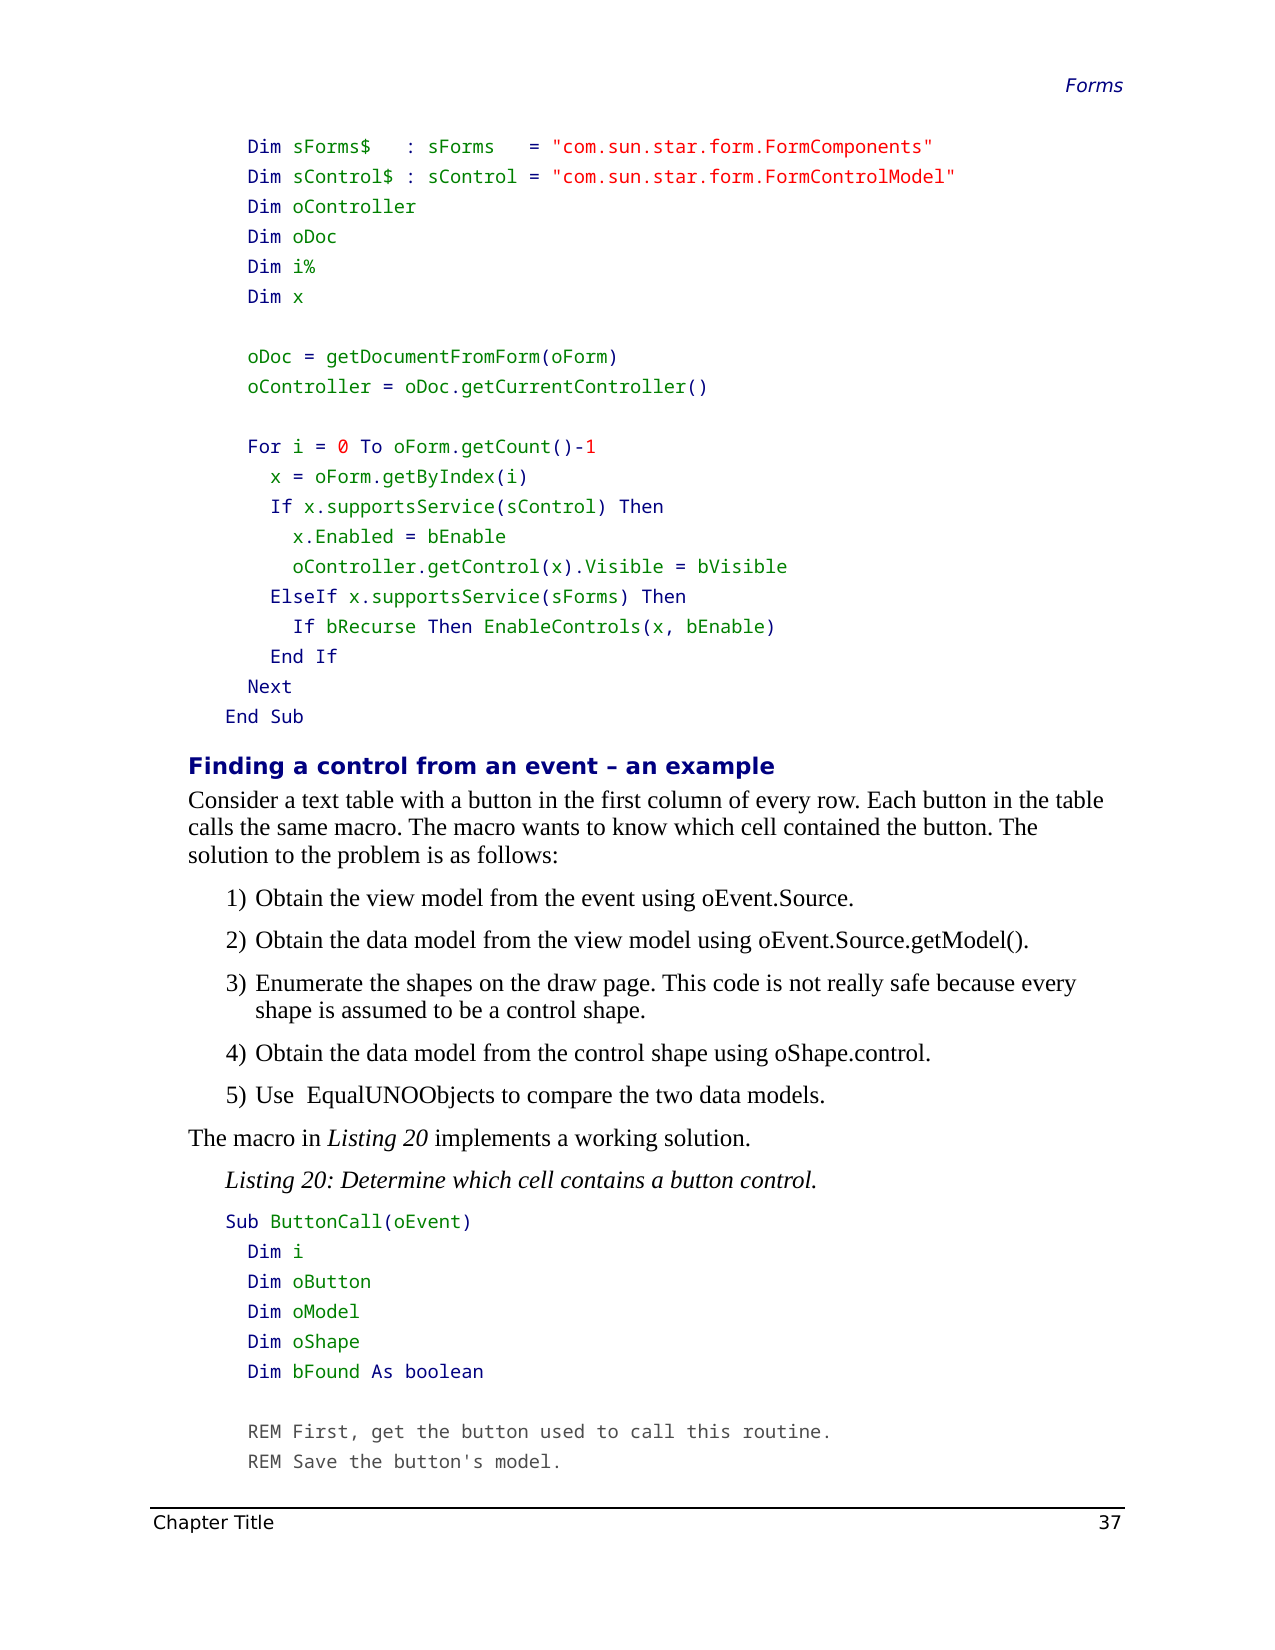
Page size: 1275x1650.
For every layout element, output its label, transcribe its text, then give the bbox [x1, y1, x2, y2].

text Next [225, 674, 1050, 699]
text Dim i [225, 1239, 1050, 1264]
text If bRecurse Then EnableControls(x, bEnable) [225, 614, 1050, 639]
text For i = 0 To oForm.getCount()-1 [225, 434, 1050, 459]
text Sub ButtonCall(oEvent) [225, 1209, 1050, 1234]
list Listing 20: Determine which cell contains a button control. [225, 1166, 1125, 1194]
list Enumerate the shapes on the draw page. This code is not really safe because every shape is assumed to be a control shape. [226, 969, 1125, 1024]
text oController.getControl(x).Visible = bVisible [225, 554, 1050, 579]
list Obtain the view model from the event using oEvent.Source. [226, 884, 1125, 911]
list Obtain the data model from the view model using oEvent.Source.getModel(). [226, 926, 1125, 954]
text Dim oButton [225, 1269, 1050, 1294]
text Dim oShape [225, 1329, 1050, 1354]
text Dim oModel [225, 1299, 1050, 1324]
text x.Enabled = bEnable [225, 524, 1050, 549]
text End If [225, 644, 1050, 669]
text Dim sControl$ : sControl = "com.sun.star.form.FormControlModel" [225, 164, 1050, 189]
text Dim i% [225, 254, 1050, 279]
text If x.supportsService(sControl) Then [225, 494, 1050, 519]
text x = oForm.getByIndex(i) [225, 464, 1050, 489]
text REM First, get the button used to call this routine. [225, 1419, 1050, 1444]
list Use EqualUNOObjects to compare the two data models. [226, 1081, 1125, 1109]
text oDoc = getDocumentFromForm(oForm) [225, 344, 1050, 369]
text The macro in Listing 20 implements a working solution. [188, 1124, 1125, 1152]
text REM Save the button's model. [225, 1449, 1050, 1474]
text oController = oDoc.getCurrentController() [225, 374, 1050, 399]
text Dim oDoc [225, 224, 1050, 249]
text Dim oController [225, 194, 1050, 219]
subtitle Finding a control from an event – an example [188, 753, 1125, 780]
text End Sub [225, 704, 1050, 729]
text ElseIf x.supportsService(sForms) Then [225, 584, 1050, 609]
text Dim bFound As boolean [225, 1359, 1050, 1384]
text Dim x [225, 284, 1050, 309]
text Dim sForms$ : sForms = "com.sun.star.form.FormComponents" [225, 134, 1050, 159]
text Consider a text table with a button in the first column of every row. Each button in the table calls the same macro. The macro wants to know which cell contained the button. The solution to the problem is as follows: [188, 786, 1125, 869]
list Obtain the data model from the control shape using oShape.control. [226, 1039, 1125, 1067]
